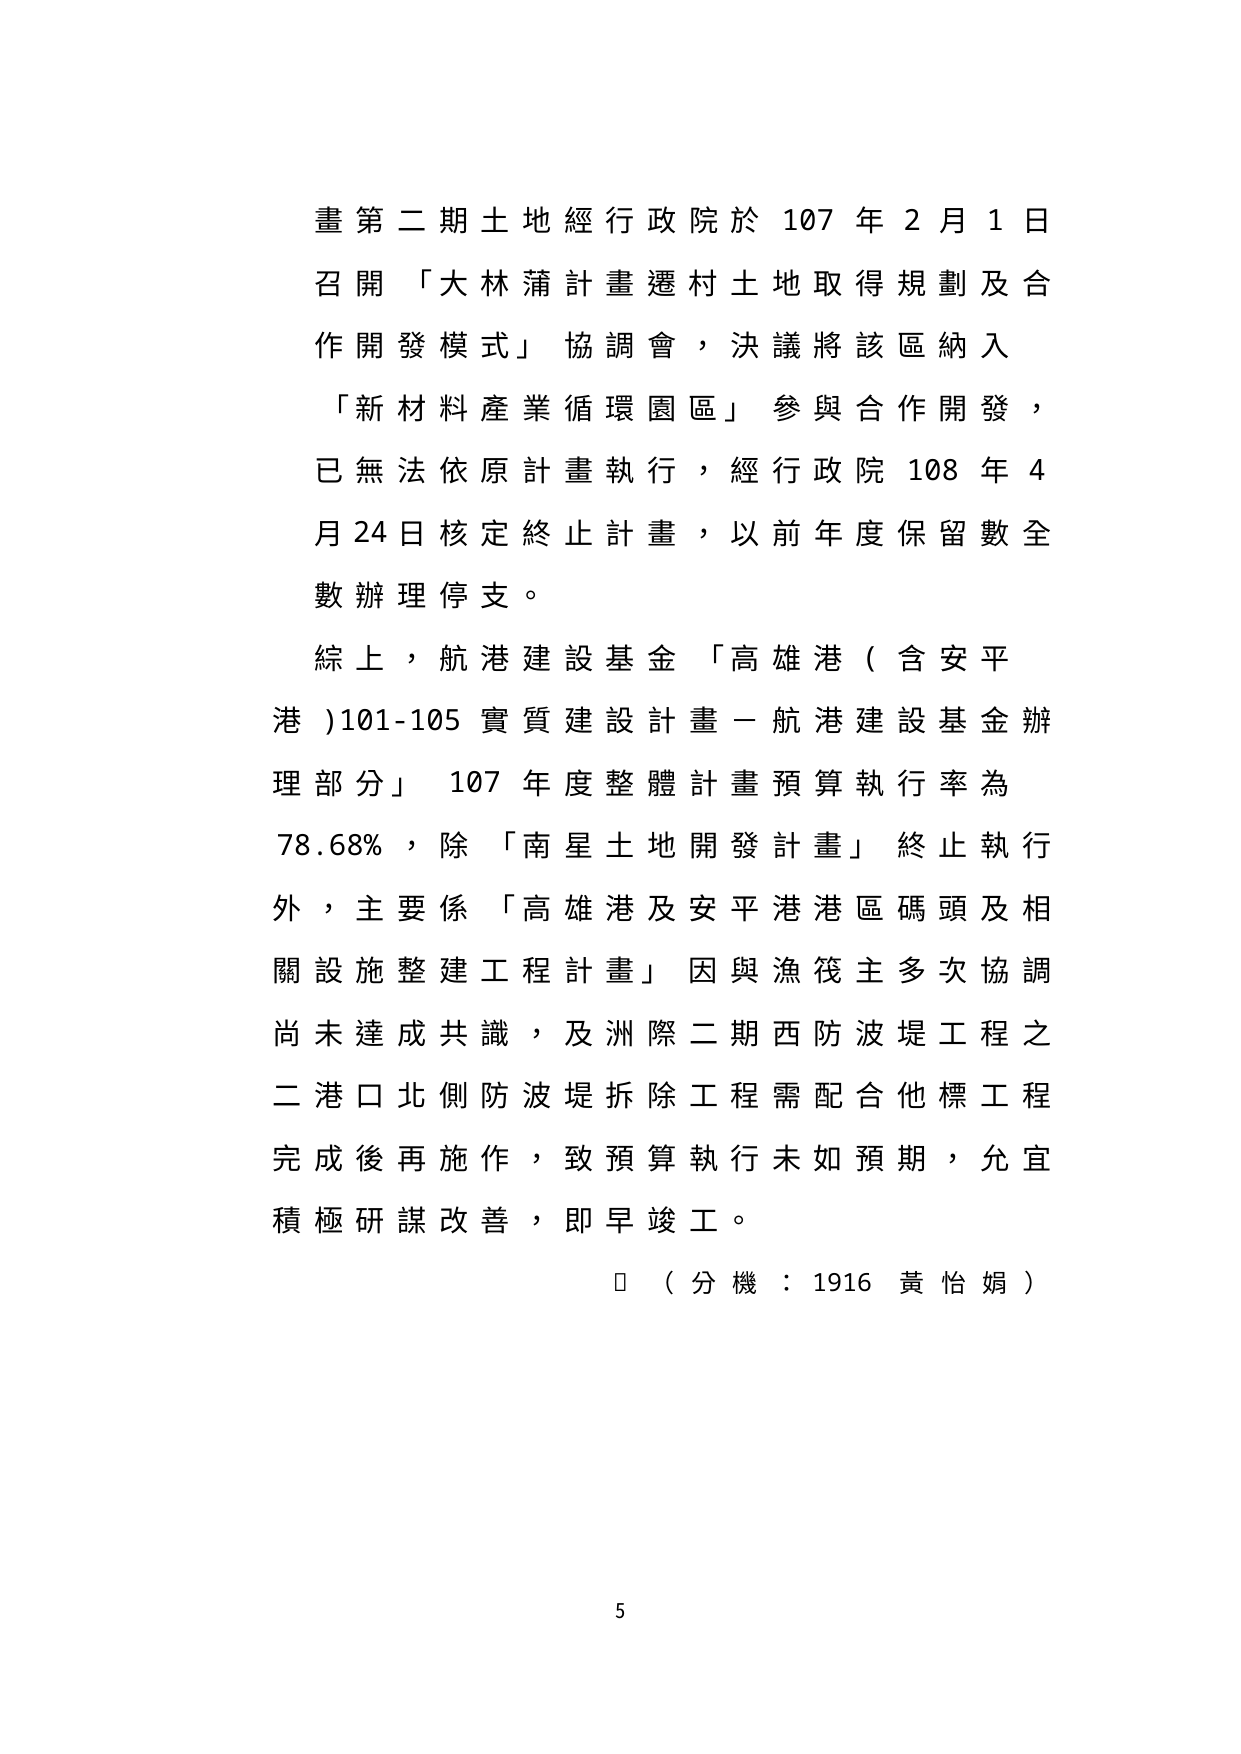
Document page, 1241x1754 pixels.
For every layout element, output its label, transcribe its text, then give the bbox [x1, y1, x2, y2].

text 綜上，航港建設基金「高雄港(含安平港)101-105實質建設計畫－航港建設基金辦理部分」107年度整體計畫預算執行率為78.68%，除「南星土地開發計畫」終止執行外，主要係「高雄港及安平港港區碼頭及相關設施整建工程計畫」因與漁筏主多次協調尚未達成共識，及洲際二期西防波堤工程之二港口北側防波堤拆除工程需配合他標工程完成後再施作，致預算執行未如預期，允宜積極研謀改善，即早竣工。 [242, 615, 1058, 1240]
text 畫第二期土地經行政院於107年2月1日召開「大林蒲計畫遷村土地取得規劃及合作開發模式」協調會，決議將該區納入「新材料產業循環園區」參與合作開發，已無法依原計畫執行，經行政院108年4月24日核定終止計畫，以前年度保留數全數辦理停支。 [271, 177, 1058, 615]
text （分機：1916 黃怡娟） [183, 1240, 1058, 1302]
